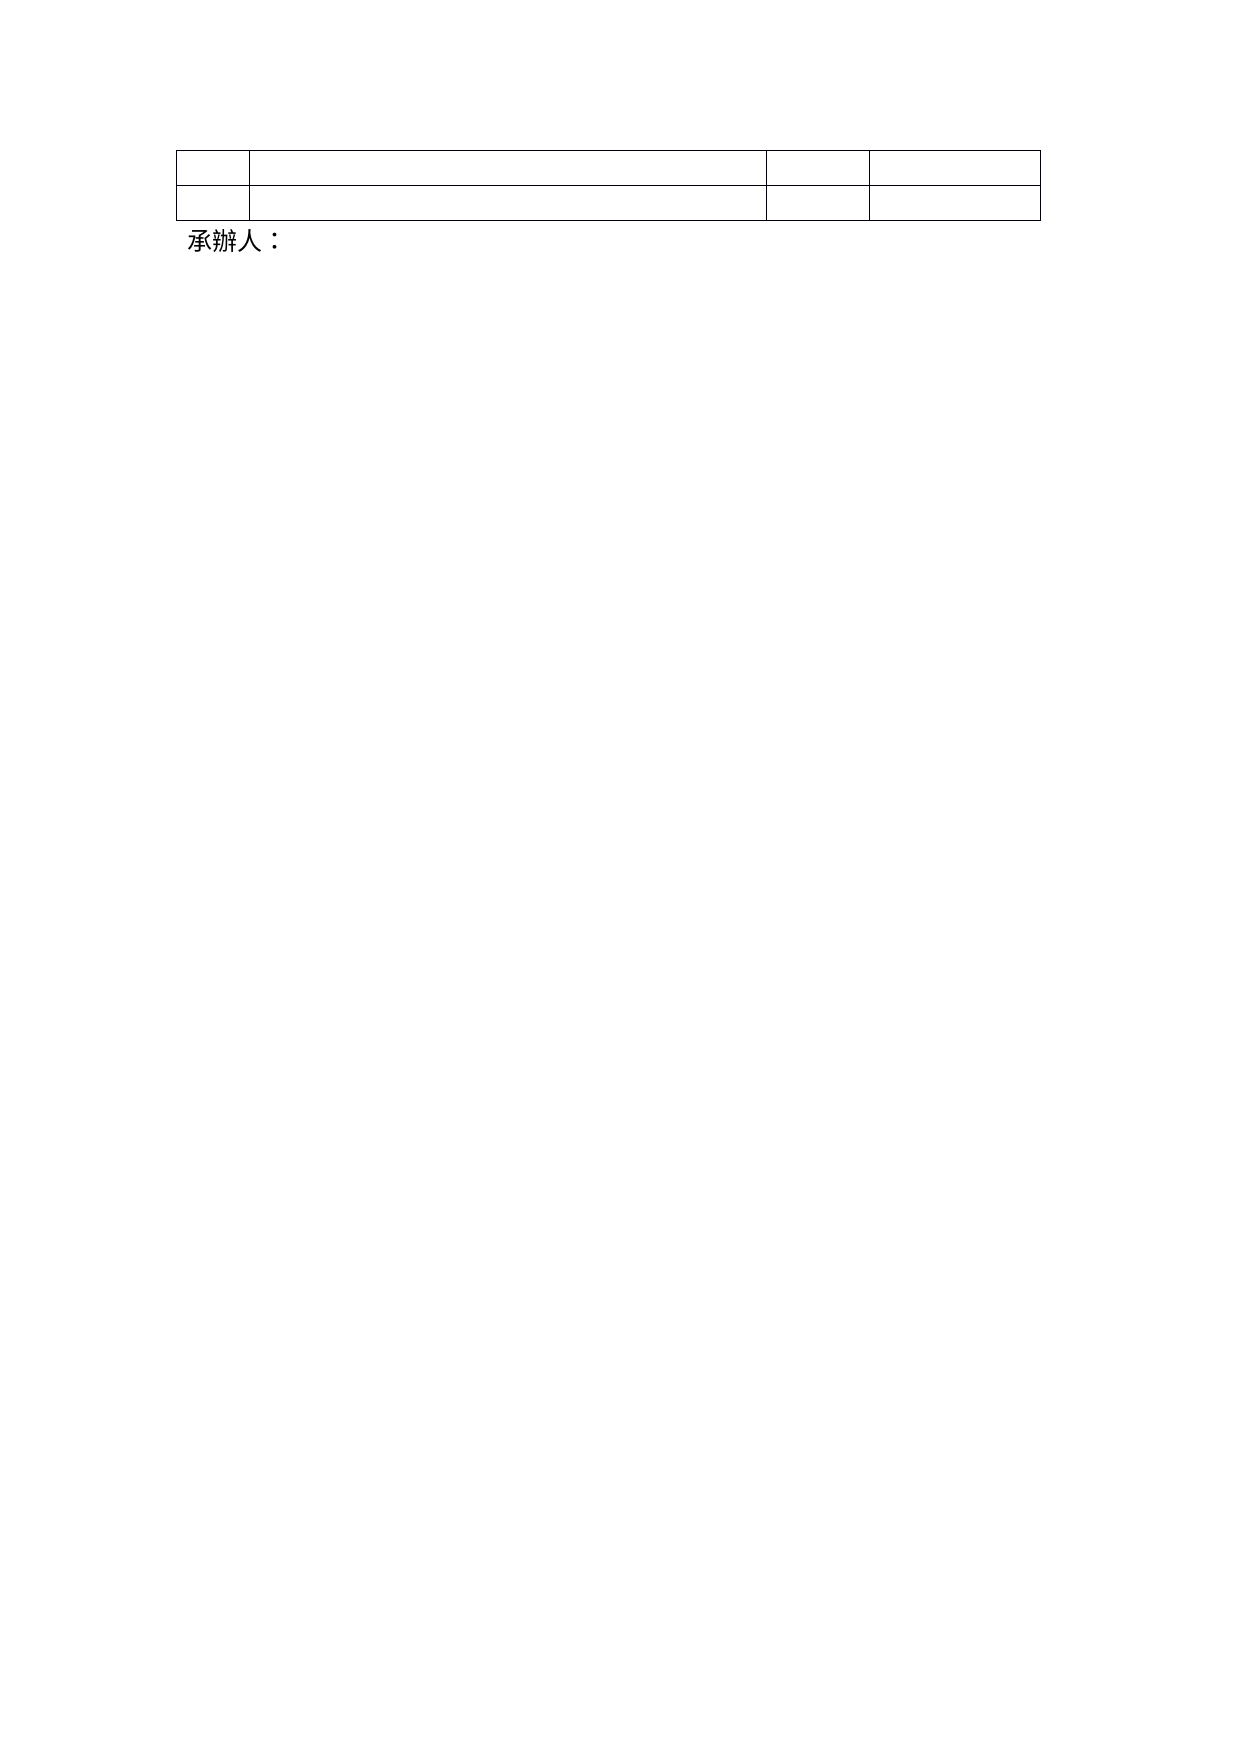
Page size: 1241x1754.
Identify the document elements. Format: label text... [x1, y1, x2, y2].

text 承辦人： [187, 221, 1053, 257]
table_cell [177, 186, 249, 220]
table_cell [767, 151, 869, 185]
table_cell [870, 151, 1040, 185]
table_cell [250, 186, 766, 220]
table_cell [177, 151, 249, 185]
table_cell [870, 186, 1040, 220]
table_cell [767, 186, 869, 220]
table_cell [250, 151, 766, 185]
